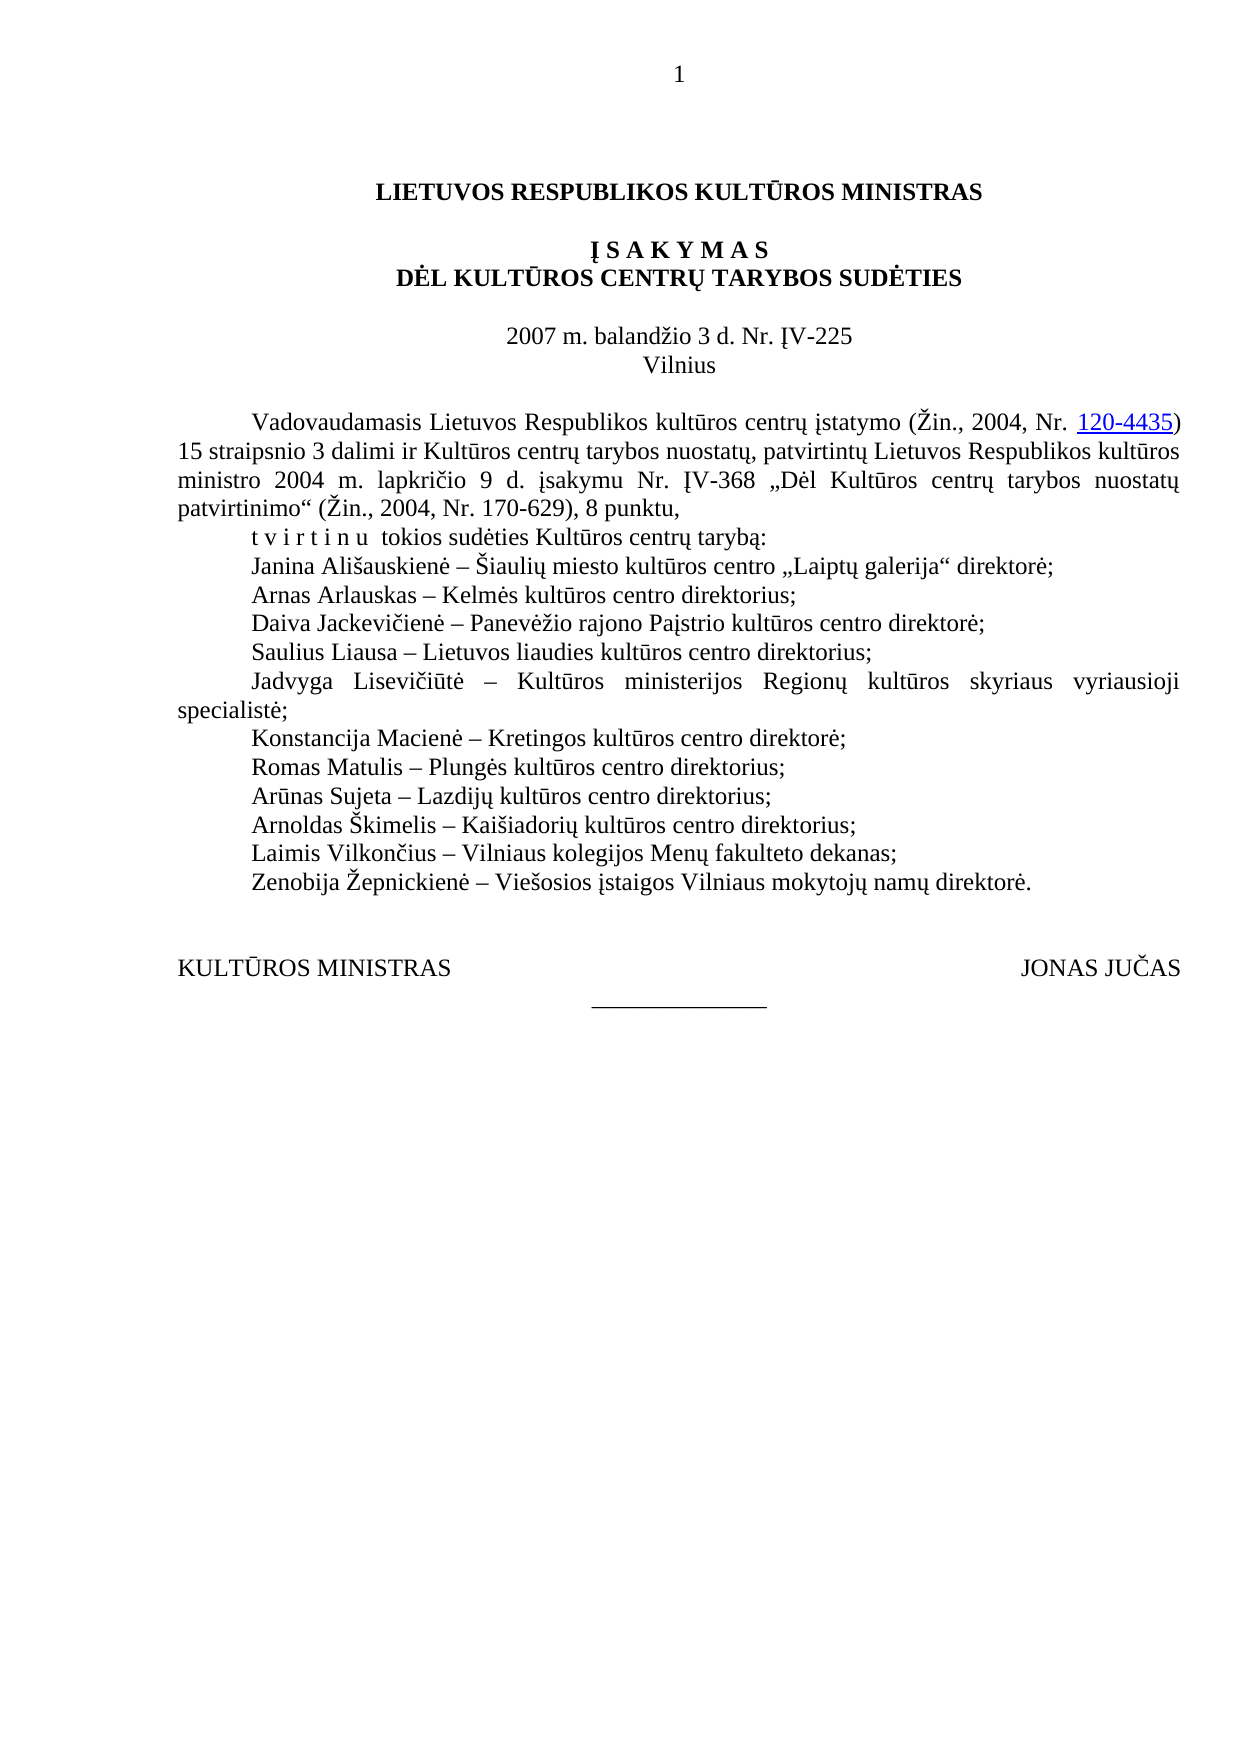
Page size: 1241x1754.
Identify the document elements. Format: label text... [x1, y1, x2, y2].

text Zenobija Žepnickienė – Viešosios įstaigos Vilniaus mokytojų namų direktorė. [177, 867, 1181, 896]
text LIETUVOS RESPUBLIKOS KULTŪROS MINISTRAS [177, 177, 1181, 206]
text Arnas Arlauskas – Kelmės kultūros centro direktorius; [177, 580, 1181, 608]
text 2007 m. balandžio 3 d. Nr. ĮV-225 [177, 321, 1181, 350]
text Janina Ališauskienė – Šiaulių miesto kultūros centro „Laiptų galerija“ direktorė; [177, 551, 1181, 580]
text Arnoldas Škimelis – Kaišiadorių kultūros centro direktorius; [177, 810, 1181, 838]
text Arūnas Sujeta – Lazdijų kultūros centro direktorius; [177, 781, 1181, 810]
text tvirtinu tokios sudėties Kultūros centrų tarybą: [177, 522, 1181, 551]
text KULTŪROS MINISTRAS JONAS JUČAS [177, 953, 1181, 982]
text Vadovaudamasis Lietuvos Respublikos kultūros centrų įstatymo (Žin., 2004, Nr. 120-4435) 15 straipsnio 3 dalimi ir Kultūros centrų tarybos nuostatų, patvirtintų Lietuvos Respublikos kultūros ministro 2004 m. lapkričio 9 d. įsakymu Nr. ĮV-368 „Dėl Kultūros centrų tarybos nuostatų patvirtinimo“ (Žin., 2004, Nr. 170-629), 8 punktu, [177, 407, 1181, 522]
text Jadvyga Lisevičiūtė – Kultūros ministerijos Regionų kultūros skyriaus vyriausioji specialistė; [177, 666, 1181, 723]
text Saulius Liausa – Lietuvos liaudies kultūros centro direktorius; [177, 637, 1181, 666]
text Laimis Vilkončius – Vilniaus kolegijos Menų fakulteto dekanas; [177, 838, 1181, 867]
text Konstancija Macienė – Kretingos kultūros centro direktorė; [177, 723, 1181, 752]
text Į S A K Y M A S [177, 235, 1181, 263]
text Romas Matulis – Plungės kultūros centro direktorius; [177, 752, 1181, 781]
text Vilnius [177, 350, 1181, 378]
text DĖL KULTŪROS CENTRŲ TARYBOS SUDĖTIES [177, 263, 1181, 292]
text Daiva Jackevičienė – Panevėžio rajono Paįstrio kultūros centro direktorė; [177, 608, 1181, 637]
text ______________ [177, 982, 1181, 1011]
